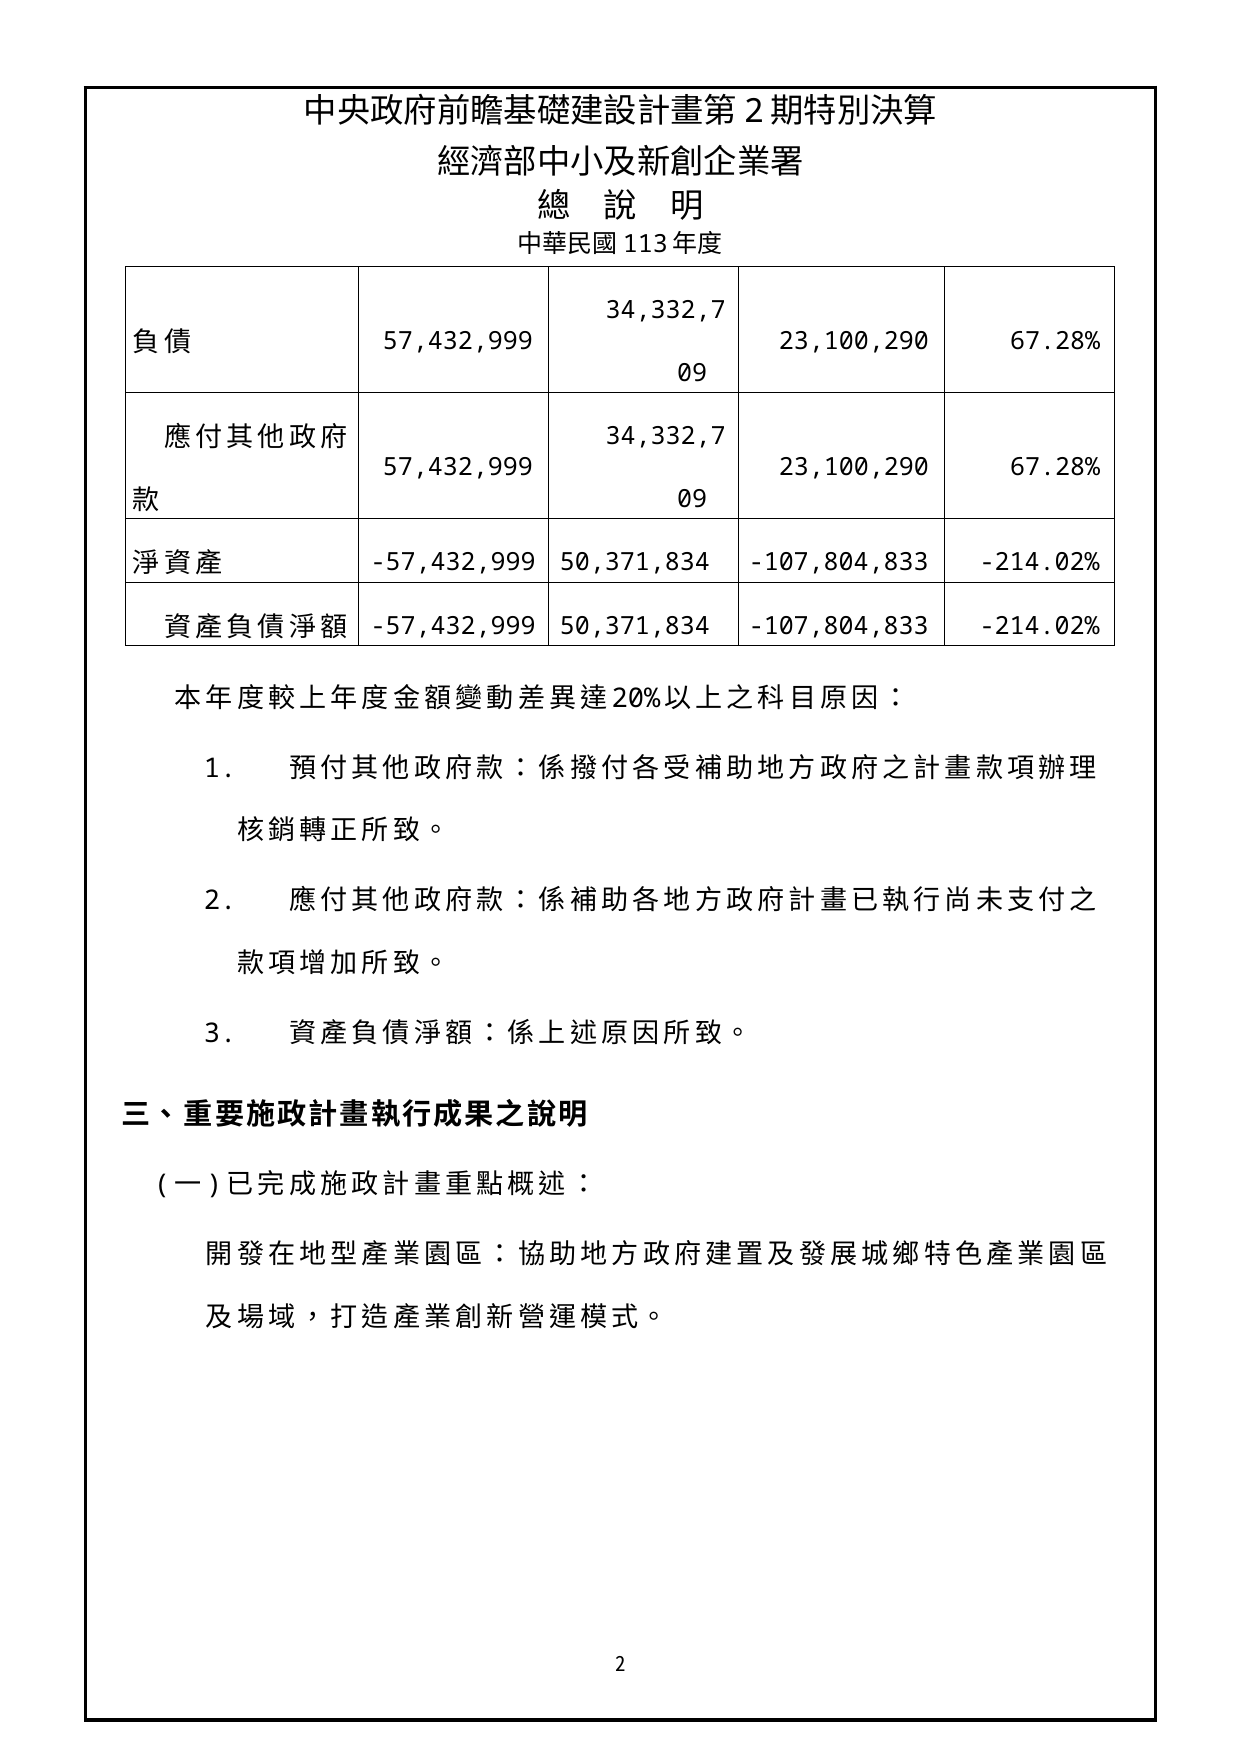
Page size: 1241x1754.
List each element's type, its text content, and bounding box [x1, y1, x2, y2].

list 資產負債淨額：係上述原因所致。 [200, 989, 1126, 1051]
table_cell -214.02% [945, 583, 1114, 645]
table_cell 50,371,834 [549, 519, 738, 582]
table_cell 34,332,709 [549, 267, 738, 392]
table_cell 57,432,999 [359, 267, 548, 392]
table_cell -57,432,999 [359, 583, 548, 645]
table_cell 資產負債淨額 [126, 583, 358, 645]
table_cell 23,100,290 [739, 393, 944, 518]
text 本年度較上年度金額變動差異達20%以上之科目原因： [145, 654, 1151, 716]
table_cell 67.28% [945, 267, 1114, 392]
table_cell 負債 [126, 267, 358, 392]
text (一)已完成施政計畫重點概述： [145, 1140, 1151, 1202]
table_cell -107,804,833 [739, 583, 944, 645]
text 開發在地型產業園區：協助地方政府建置及發展城鄉特色產業園區及場域，打造產業創新營運模式。 [200, 1210, 1126, 1335]
list 應付其他政府款：係補助各地方政府計畫已執行尚未支付之款項增加所致。 [200, 856, 1126, 981]
table_cell 50,371,834 [549, 583, 738, 645]
table_cell 23,100,290 [739, 267, 944, 392]
table_cell 應付其他政府款 [126, 393, 358, 518]
table_cell 57,432,999 [359, 393, 548, 518]
table_cell -107,804,833 [739, 519, 944, 582]
table_cell 67.28% [945, 393, 1114, 518]
text 三、重要施政計畫執行成果之說明 [114, 1070, 1151, 1132]
table_cell 34,332,709 [549, 393, 738, 518]
table_cell 淨資產 [126, 519, 358, 582]
list 預付其他政府款：係撥付各受補助地方政府之計畫款項辦理核銷轉正所致。 [200, 724, 1126, 849]
table_cell -57,432,999 [359, 519, 548, 582]
table_cell -214.02% [945, 519, 1114, 582]
